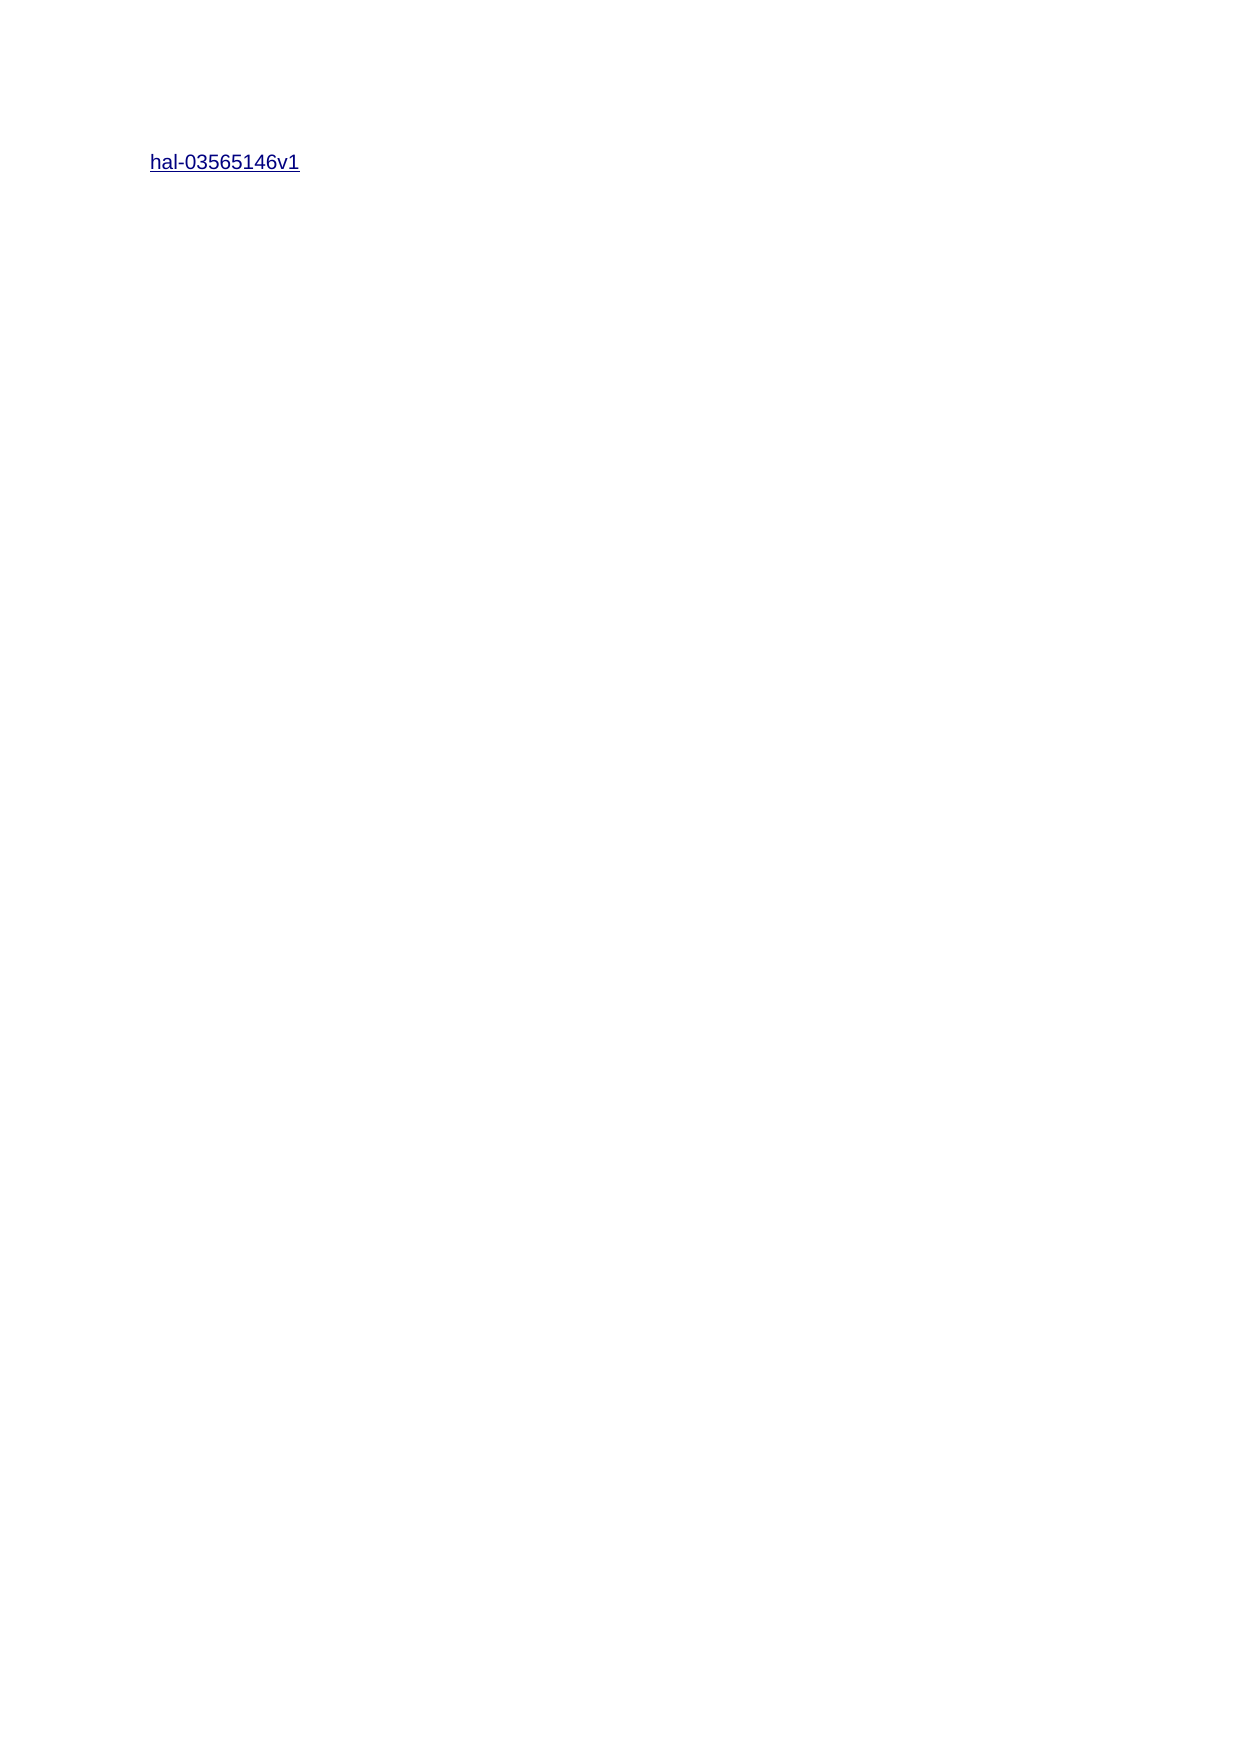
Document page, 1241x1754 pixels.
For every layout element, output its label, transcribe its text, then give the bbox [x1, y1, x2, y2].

table_header hal-03565146v1 [150, 150, 1090, 174]
